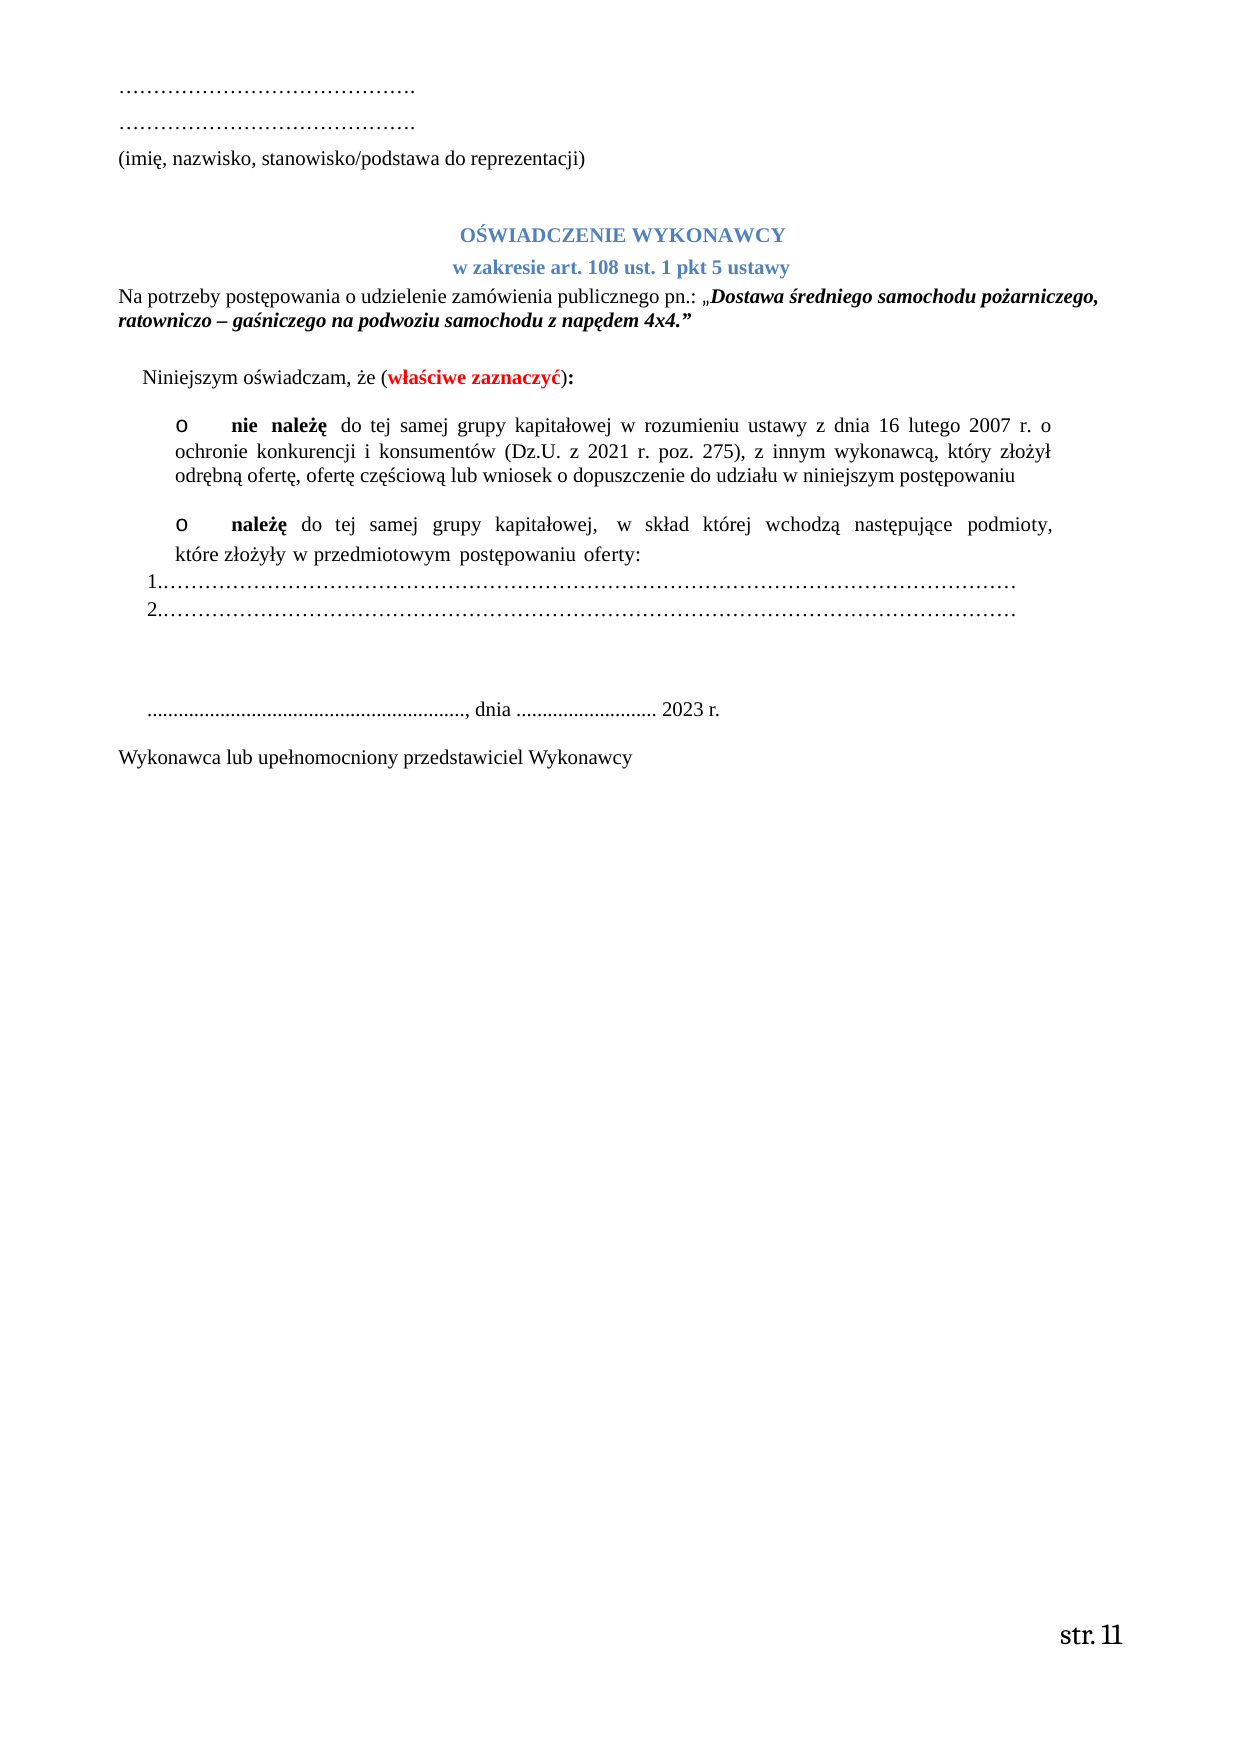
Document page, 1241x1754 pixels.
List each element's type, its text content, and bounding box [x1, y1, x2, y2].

subtitle OŚWIADCZENIE WYKONAWCY [118, 223, 1122, 247]
text Na potrzeby postępowania o udzielenie zamówienia publicznego pn.: „Dostawa średniego samochodu pożarniczego, ratowniczo – gaśniczego na podwoziu samochodu z napędem 4x4.” [118, 283, 1122, 332]
text ……………………………………. [118, 110, 1122, 134]
list nie należę do tej samej grupy kapitałowej w rozumieniu ustawy z dnia 16 lutego 2007 r. o ochronie konkurencji i konsumentów (Dz.U. z 2021 r. poz. 275), z innym wykonawcą, który złożył odrębną ofertę, ofertę częściową lub wniosek o dopuszczenie do udziału w niniejszym postępowaniu [175, 413, 1053, 487]
text w zakresie art. 108 ust. 1 pkt 5 ustawy [118, 255, 1124, 279]
text ……………………………………. [118, 74, 1122, 98]
list ............................................................., dnia ........................... 2023 r. [147, 696, 1122, 721]
text 2.…………………………………………………………………………………………………………… [147, 597, 1122, 621]
list należę do tej samej grupy kapitałowej, w skład której wchodzą następujące podmioty, które złożyły w przedmiotowym postępowaniu oferty: [175, 512, 1053, 566]
text Niniejszym oświadczam, że (właściwe zaznaczyć): [118, 366, 1053, 389]
text (imię, nazwisko, stanowisko/podstawa do reprezentacji) [118, 146, 1122, 170]
text 1.…………………………………………………………………………………………………………… [147, 569, 1122, 593]
text Wykonawca lub upełnomocniony przedstawiciel Wykonawcy [118, 744, 1122, 769]
